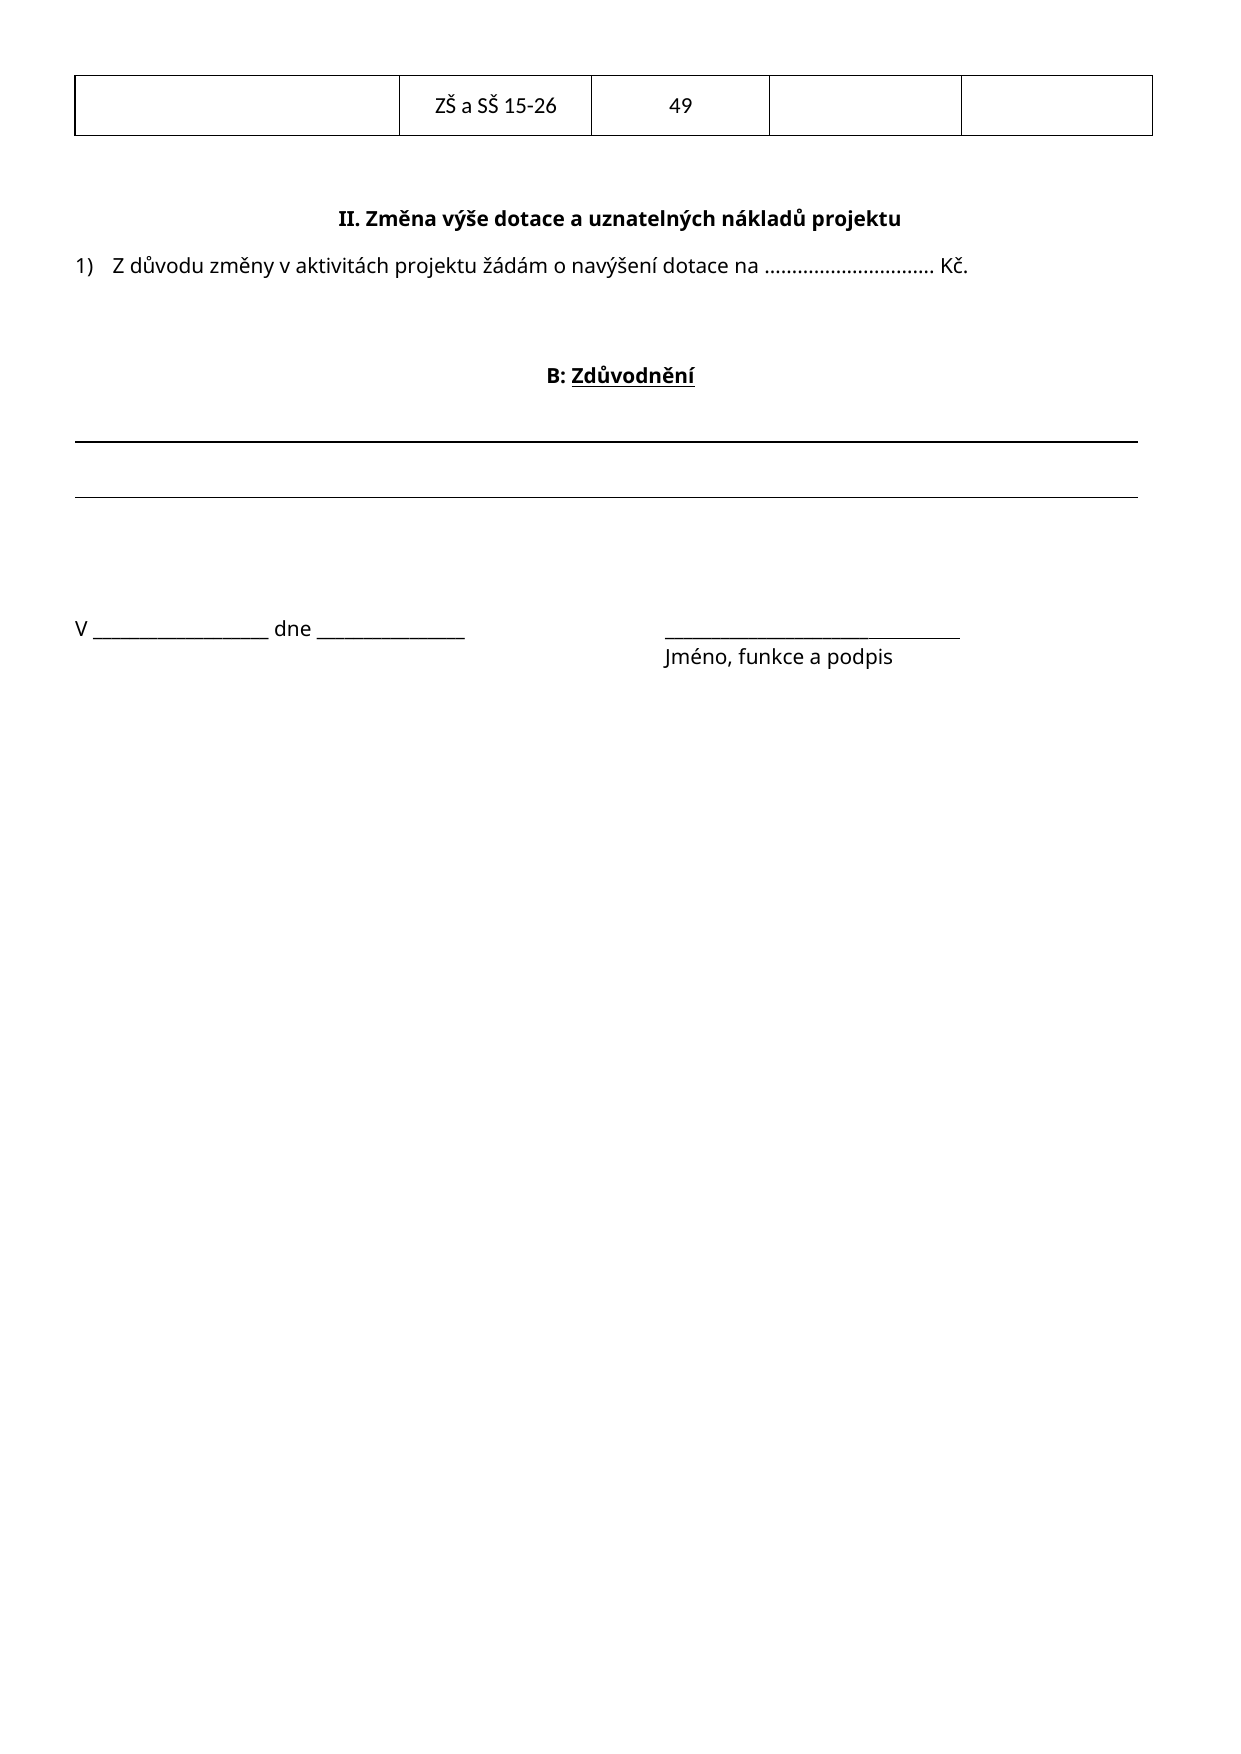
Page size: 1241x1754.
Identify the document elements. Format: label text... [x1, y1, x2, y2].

table_cell [770, 76, 961, 135]
table_cell ZŠ a SŠ 15-26 [400, 76, 591, 135]
list Z důvodu změny v aktivitách projektu žádám o navýšení dotace na …………………………. Kč. [75, 251, 1165, 280]
table_cell 49 [592, 76, 769, 135]
table_cell [962, 76, 1152, 135]
text II. Změna výše dotace a uznatelných nákladů projektu [75, 204, 1165, 232]
text B: Zdůvodnění [75, 362, 1165, 390]
text V ___________________ dne ________________ ______________________ Jméno, funkce a podpis [75, 614, 1165, 671]
